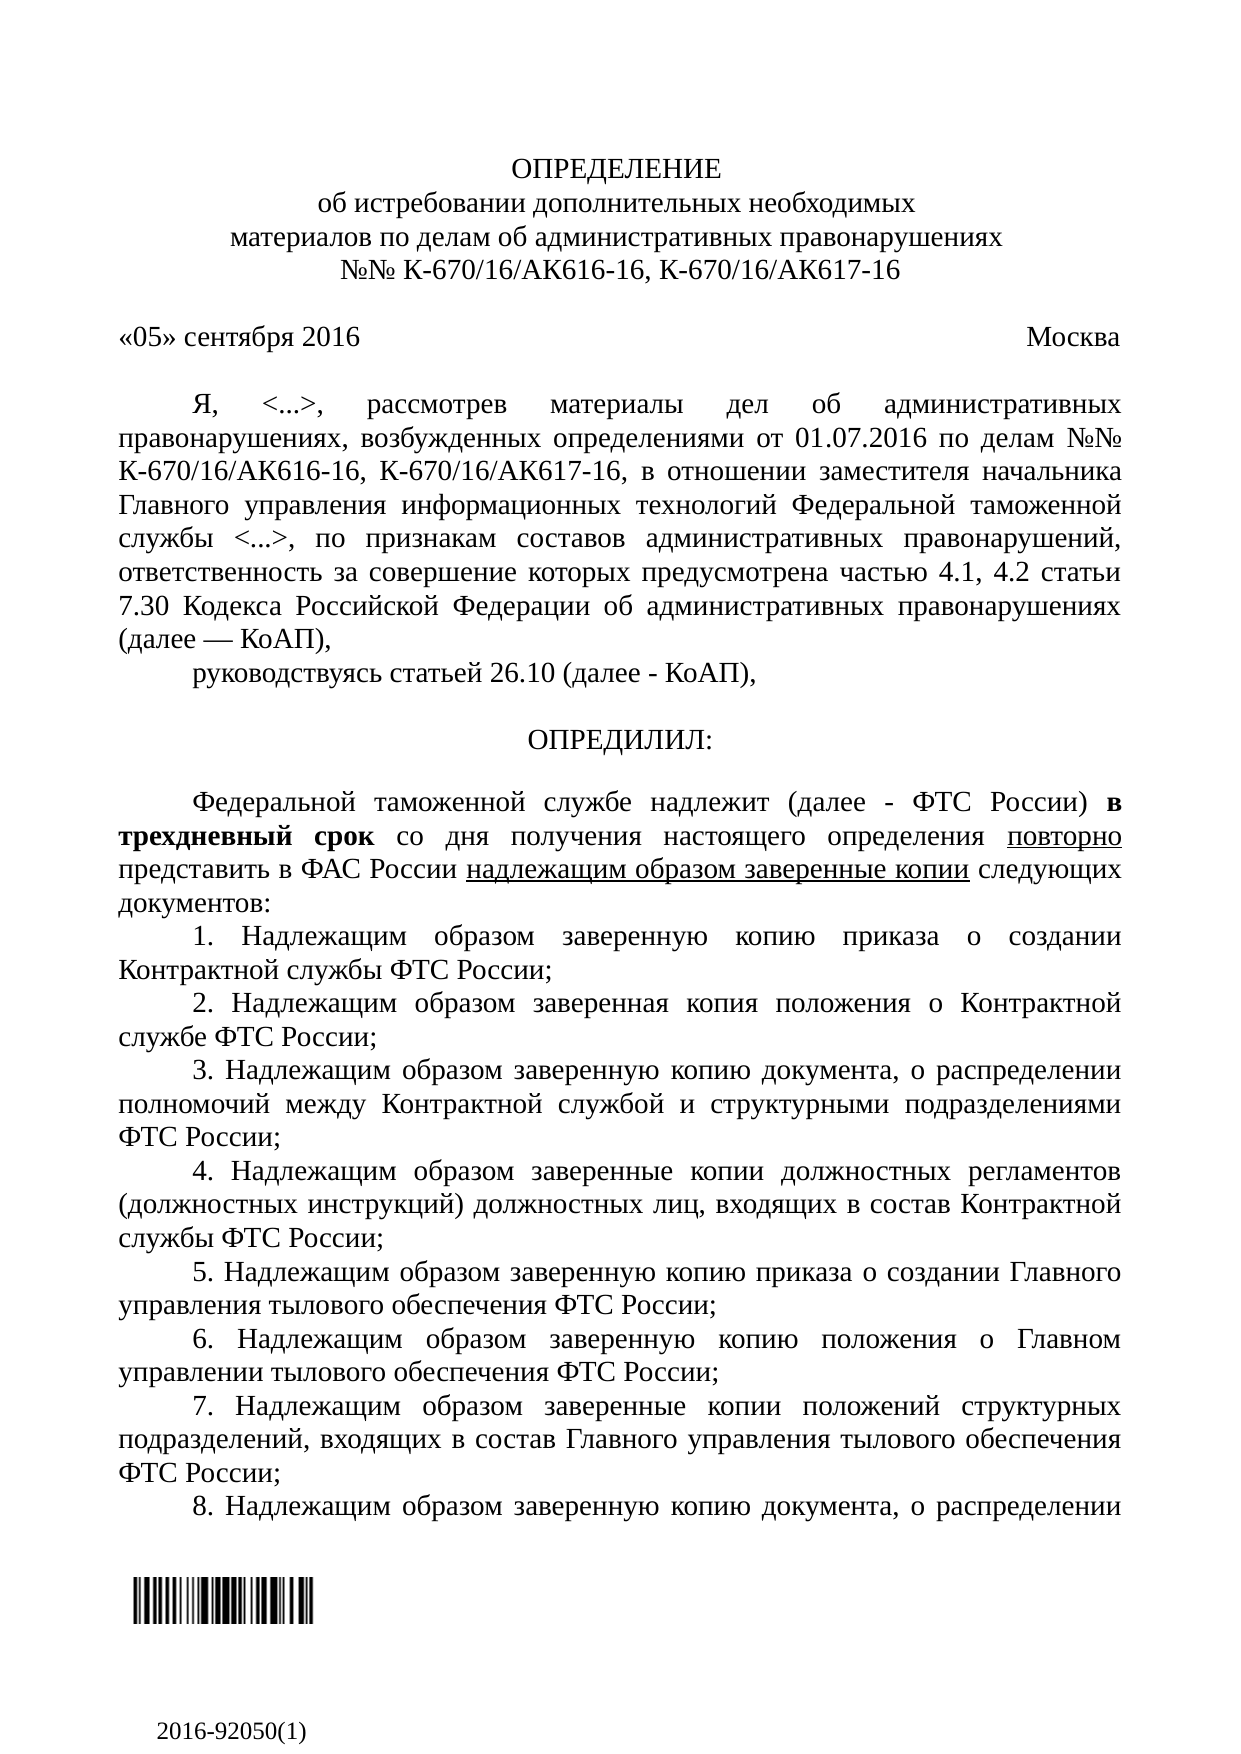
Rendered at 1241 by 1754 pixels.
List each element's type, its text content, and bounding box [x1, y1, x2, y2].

text 3. Надлежащим образом заверенную копию документа, о распределении полномочий между Контрактной службой и структурными подразделениями ФТС России; [118, 1052, 1122, 1153]
text ОПРЕДИЛИЛ: [118, 722, 1122, 755]
text №№ К-670/16/АК616-16, К-670/16/АК617-16 [118, 252, 1122, 286]
picture [118, 1577, 331, 1624]
text 2. Надлежащим образом заверенная копия положения о Контрактной службе ФТС России; [118, 985, 1122, 1052]
text об истребовании дополнительных необходимых [118, 185, 1122, 219]
text Я, <...>, рассмотрев материалы дел об административных правонарушениях, возбужденных определениями от 01.07.2016 по делам №№ К-670/16/АК616-16, К-670/16/АК617-16, в отношении заместителя начальника Главного управления информационных технологий Федеральной таможенной службы <...>, по признакам составов административных правонарушений, ответственность за совершение которых предусмотрена частью 4.1, 4.2 статьи 7.30 Кодекса Российской Федерации об административных правонарушениях (далее — КоАП), [118, 386, 1122, 655]
text 5. Надлежащим образом заверенную копию приказа о создании Главного управления тылового обеспечения ФТС России; [118, 1254, 1122, 1321]
text руководствуясь статьей 26.10 (далее - КоАП), [118, 655, 1122, 688]
text Федеральной таможенной службе надлежит (далее - ФТС России) в трехдневный срок со дня получения настоящего определения повторно представить в ФАС России надлежащим образом заверенные копии следующих документов: [118, 784, 1122, 918]
text ОПРЕДЕЛЕНИЕ [118, 152, 1122, 185]
text материалов по делам об административных правонарушениях [118, 219, 1122, 252]
text 6. Надлежащим образом заверенную копию положения о Главном управлении тылового обеспечения ФТС России; [118, 1321, 1122, 1388]
text 4. Надлежащим образом заверенные копии должностных регламентов (должностных инструкций) должностных лиц, входящих в состав Контрактной службы ФТС России; [118, 1153, 1122, 1254]
text 8. Надлежащим образом заверенную копию документа, о распределении [118, 1488, 1122, 1522]
text «05» сентября 2016 Москва [118, 319, 1122, 353]
text 7. Надлежащим образом заверенные копии положений структурных подразделений, входящих в состав Главного управления тылового обеспечения ФТС России; [118, 1388, 1122, 1488]
text 1. Надлежащим образом заверенную копию приказа о создании Контрактной службы ФТС России; [118, 918, 1122, 985]
